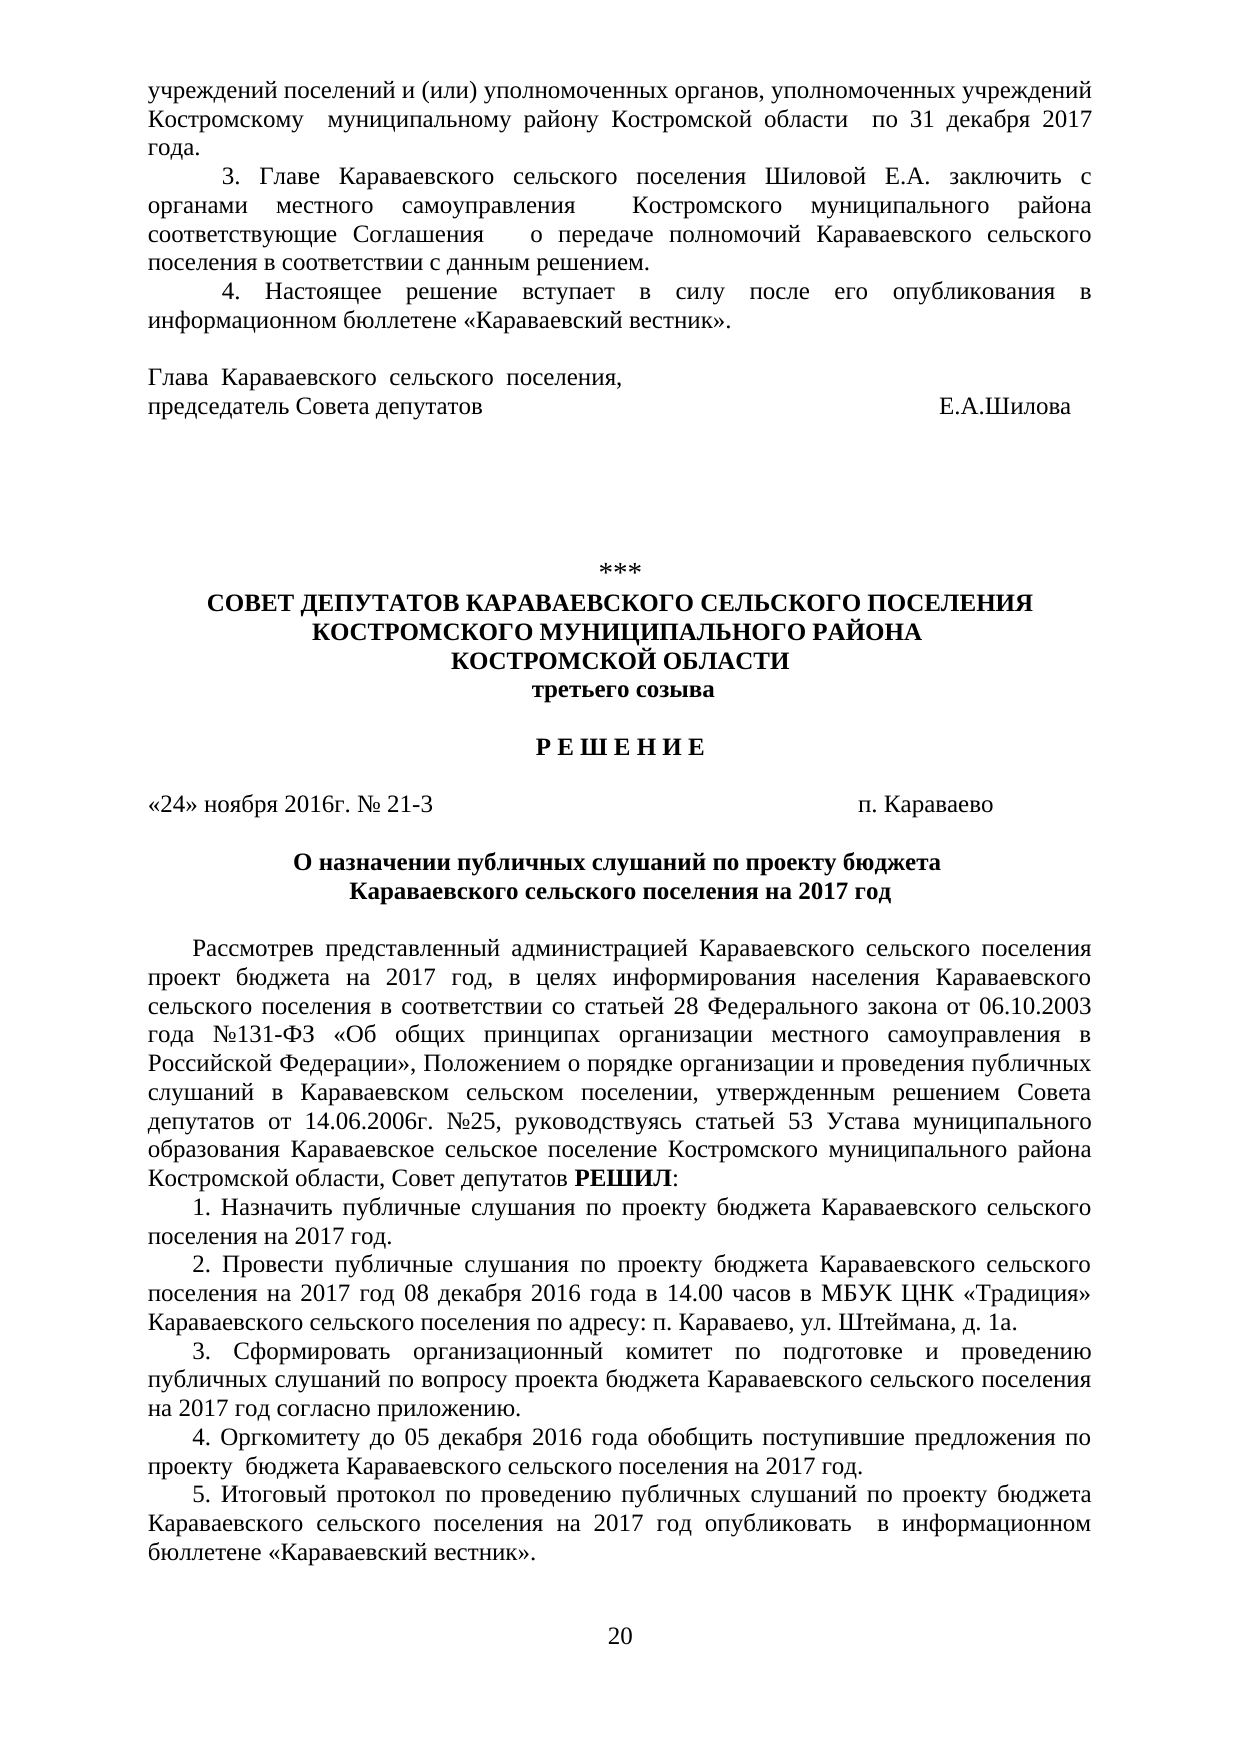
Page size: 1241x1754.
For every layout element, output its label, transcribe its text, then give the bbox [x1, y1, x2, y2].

text О назначении публичных слушаний по проекту бюджета [148, 847, 1092, 876]
text 4. Оргкомитету до 05 декабря 2016 года обобщить поступившие предложения по проекту бюджета Караваевского сельского поселения на 2017 год. [148, 1422, 1092, 1479]
text учреждений поселений и (или) уполномоченных органов, уполномоченных учреждений Костромскому муниципальному району Костромской области по 31 декабря 2017 года. [148, 75, 1092, 161]
text Рассмотрев представленный администрацией Караваевского сельского поселения проект бюджета на 2017 год, в целях информирования населения Караваевского сельского поселения в соответствии со статьей 28 Федерального закона от 06.10.2003 года №131-ФЗ «Об общих принципах организации местного самоуправления в Российской Федерации», Положением о порядке организации и проведения публичных слушаний в Караваевском сельском поселении, утвержденным решением Совета депутатов от 14.06.2006г. №25, руководствуясь статьей 53 Устава муниципального образования Караваевское сельское поселение Костромского муниципального района Костромской области, Совет депутатов РЕШИЛ: [148, 933, 1092, 1192]
text КОСТРОМСКОЙ ОБЛАСТИ [148, 646, 1092, 674]
text третьего созыва [148, 674, 1092, 703]
text Караваевского сельского поселения на 2017 год [148, 876, 1092, 904]
text *** [148, 555, 1092, 588]
text 2. Провести публичные слушания по проекту бюджета Караваевского сельского поселения на 2017 год 08 декабря 2016 года в 14.00 часов в МБУК ЦНК «Традиция» Караваевского сельского поселения по адресу: п. Караваево, ул. Штеймана, д. 1а. [148, 1249, 1092, 1336]
text 3. Сформировать организационный комитет по подготовке и проведению публичных слушаний по вопросу проекта бюджета Караваевского сельского поселения на 2017 год согласно приложению. [148, 1336, 1092, 1422]
text Р Е Ш Е Н И Е [148, 732, 1092, 761]
text «24» ноября 2016г. № 21-3 п. Караваево [148, 789, 1092, 818]
text председатель Совета депутатов Е.А.Шилова [148, 391, 1092, 420]
text КОСТРОМСКОГО МУНИЦИПАЛЬНОГО РАЙОНА [148, 617, 1092, 646]
text 5. Итоговый протокол по проведению публичных слушаний по проекту бюджета Караваевского сельского поселения на 2017 год опубликовать в информационном бюллетене «Караваевский вестник». [148, 1479, 1092, 1566]
text Глава Караваевского сельского поселения, [148, 362, 1092, 391]
text 3. Главе Караваевского сельского поселения Шиловой Е.А. заключить с органами местного самоуправления Костромского муниципального района соответствующие Соглашения о передаче полномочий Караваевского сельского поселения в соответствии с данным решением. [148, 161, 1092, 276]
text 4. Настоящее решение вступает в силу после его опубликования в информационном бюллетене «Караваевский вестник». [148, 276, 1092, 334]
text СОВЕТ ДЕПУТАТОВ КАРАВАЕВСКОГО СЕЛЬСКОГО ПОСЕЛЕНИЯ [148, 588, 1092, 617]
text 1. Назначить публичные слушания по проекту бюджета Караваевского сельского поселения на 2017 год. [148, 1192, 1092, 1249]
